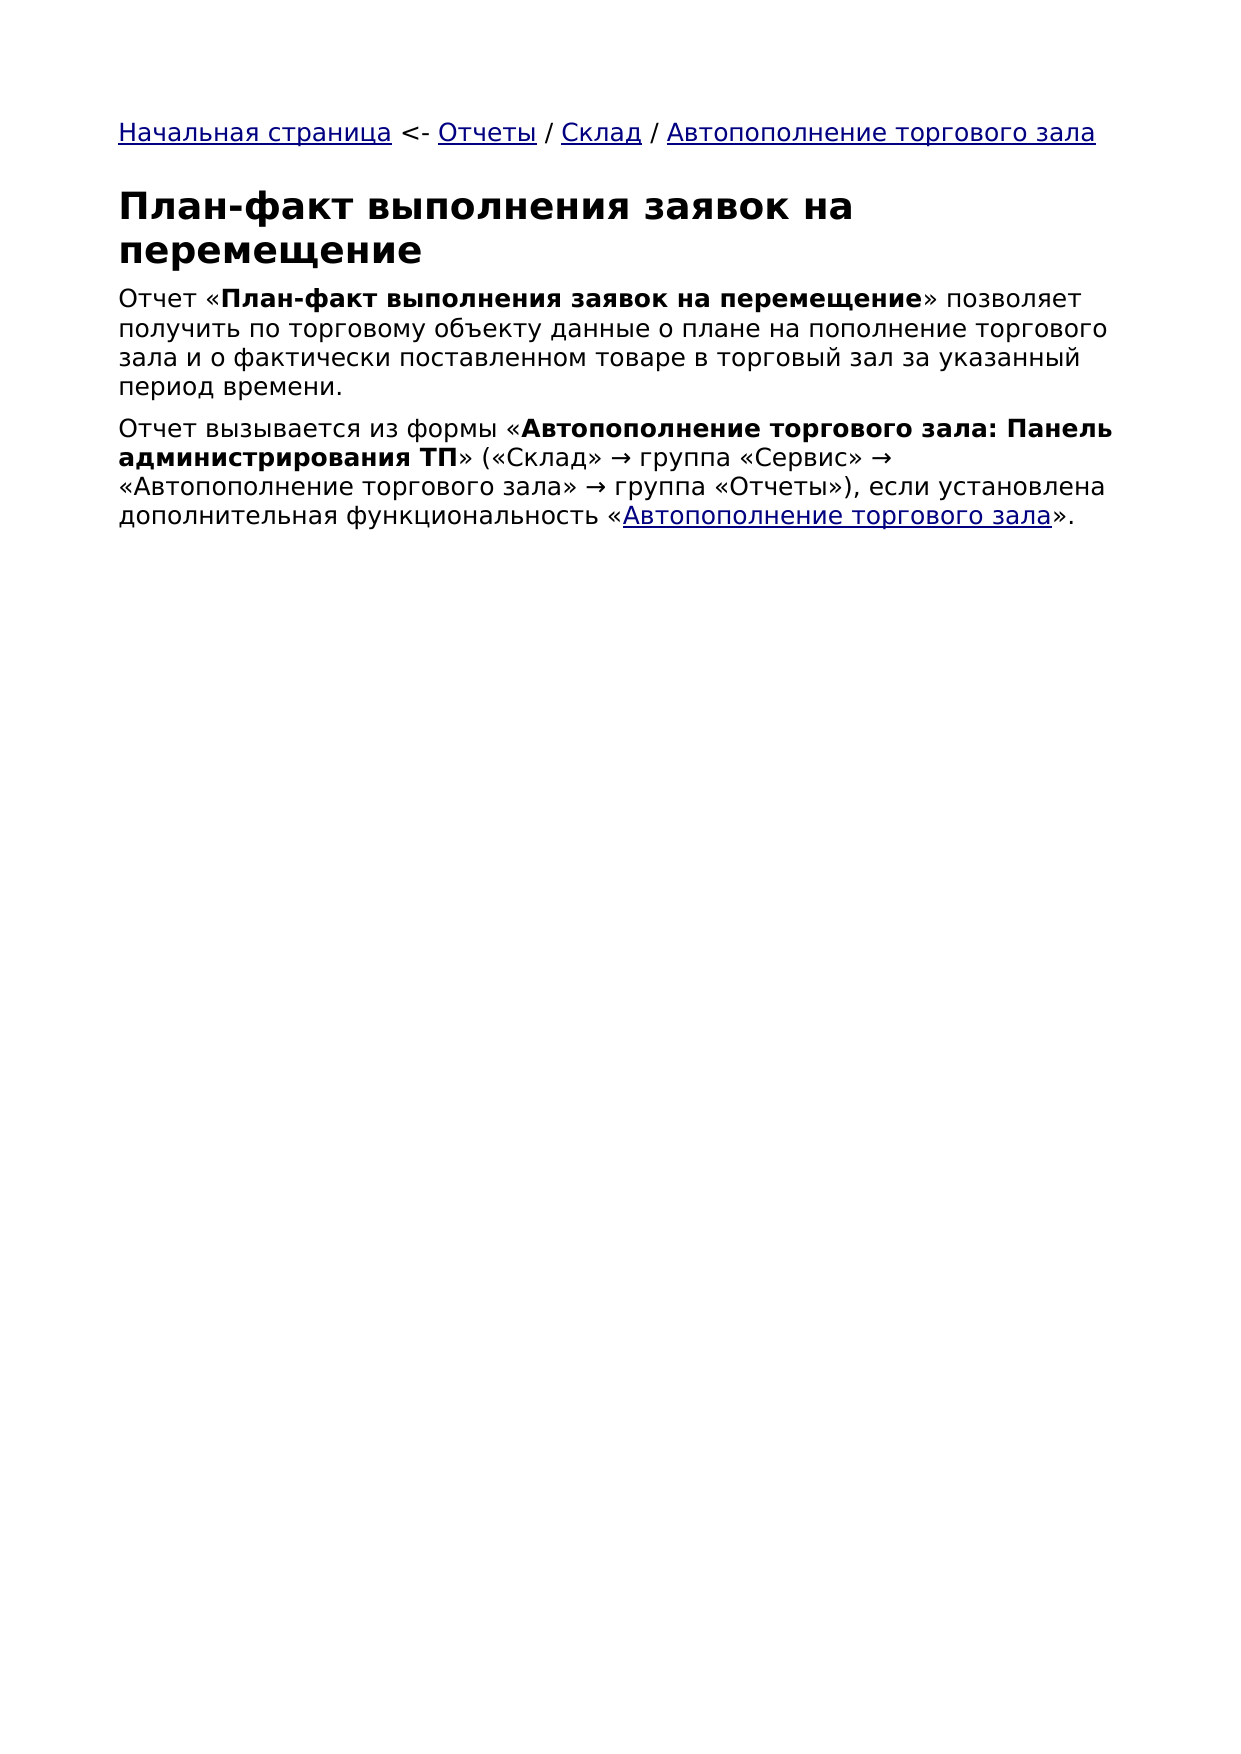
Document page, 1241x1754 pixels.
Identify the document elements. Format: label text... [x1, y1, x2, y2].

text Отчет вызывается из формы «Автопополнение торгового зала: Панель администрирования ТП» («Склад» → группа «Сервис» → «Автопополнение торгового зала» → группа «Отчеты»), если установлена дополнительная функциональность «Автопополнение торгового зала». [118, 414, 1122, 530]
text Отчет «План-факт выполнения заявок на перемещение» позволяет получить по торговому объекту данные о плане на пополнение торгового зала и о фактически поставленном товаре в торговый зал за указанный период времени. [118, 284, 1122, 401]
text Начальная страница <- Отчеты / Склад / Автопополнение торгового зала [118, 118, 1122, 147]
subtitle План-факт выполнения заявок на перемещение [118, 185, 1122, 272]
